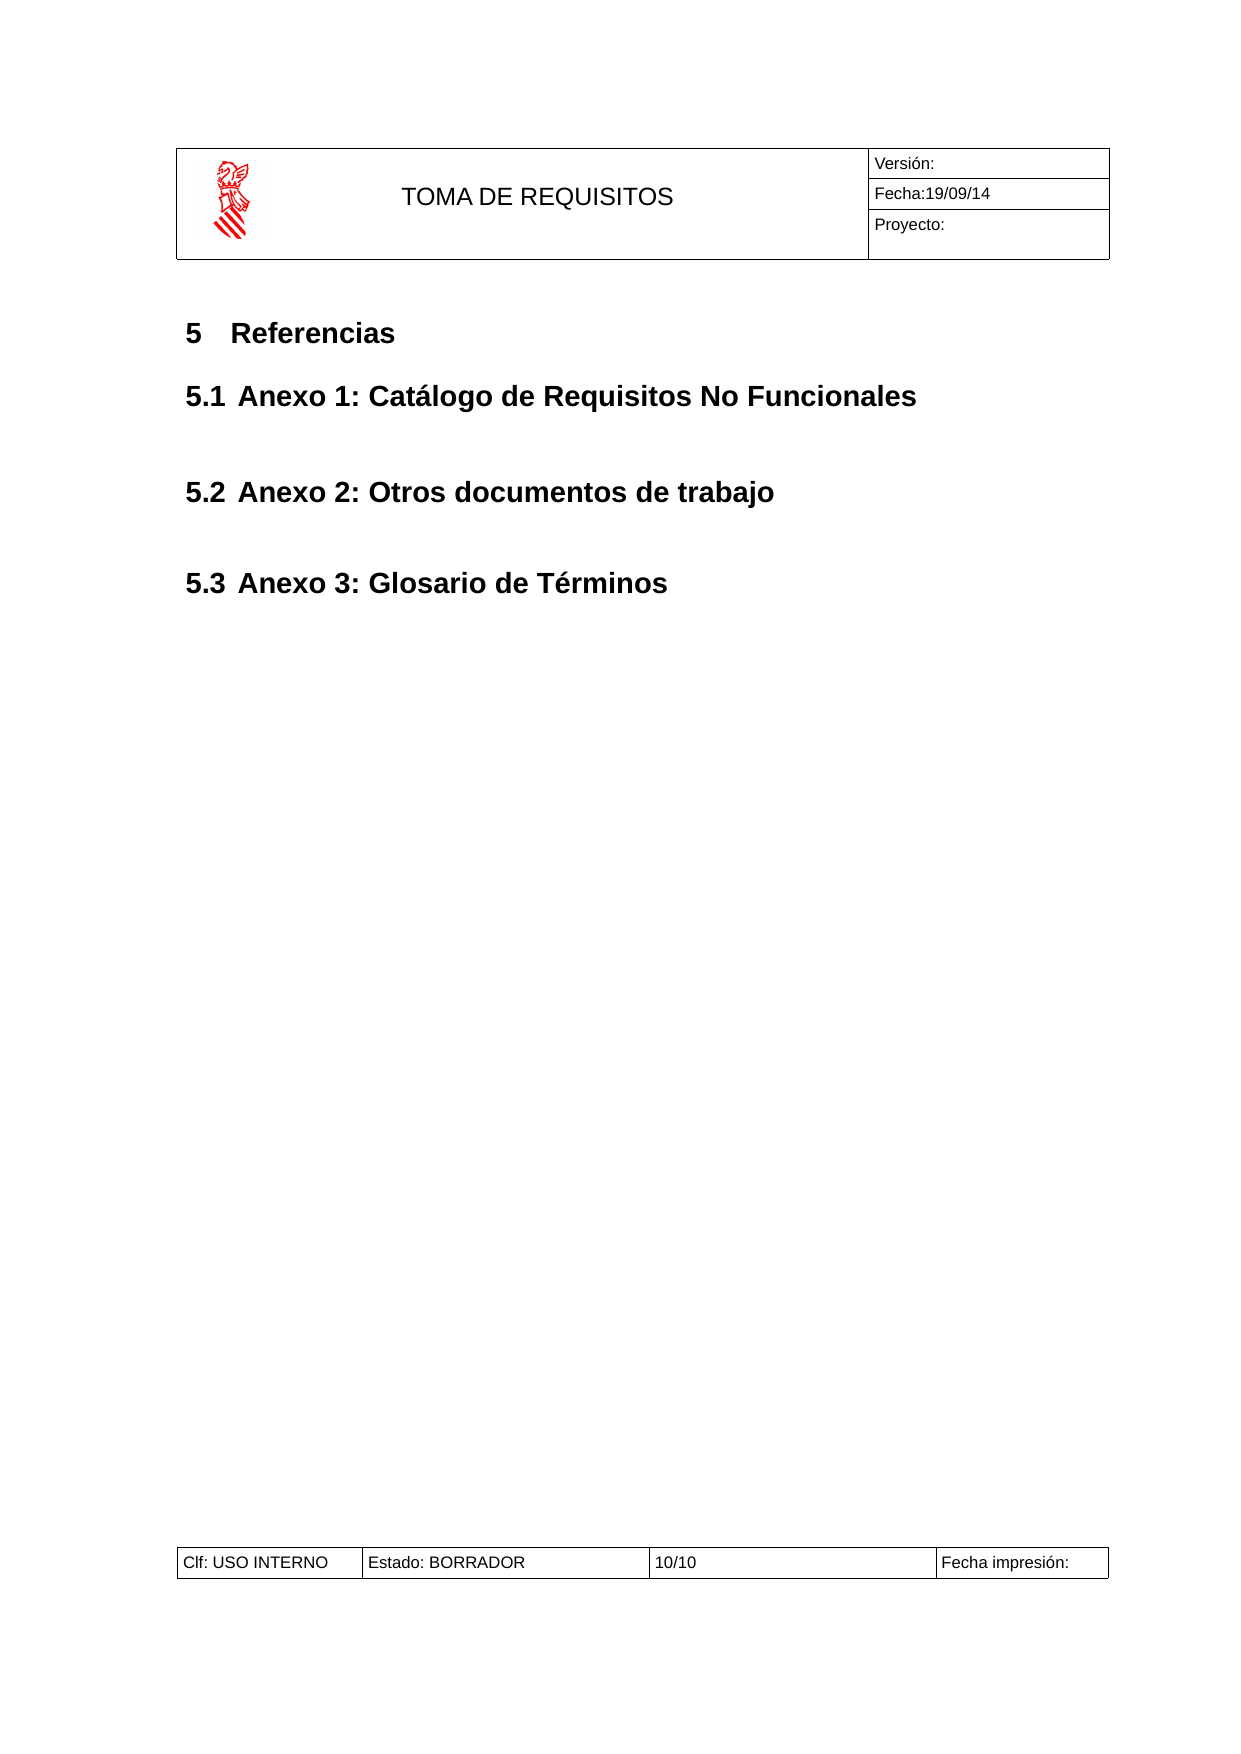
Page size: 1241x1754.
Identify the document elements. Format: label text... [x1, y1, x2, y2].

subtitle Anexo 1: Catálogo de Requisitos No Funcionales [177, 379, 1108, 412]
subtitle Anexo 2: Otros documentos de trabajo [177, 475, 1108, 508]
subtitle Anexo 3: Glosario de Términos [177, 566, 1108, 599]
subtitle Referencias [177, 317, 1108, 350]
picture [192, 161, 271, 239]
